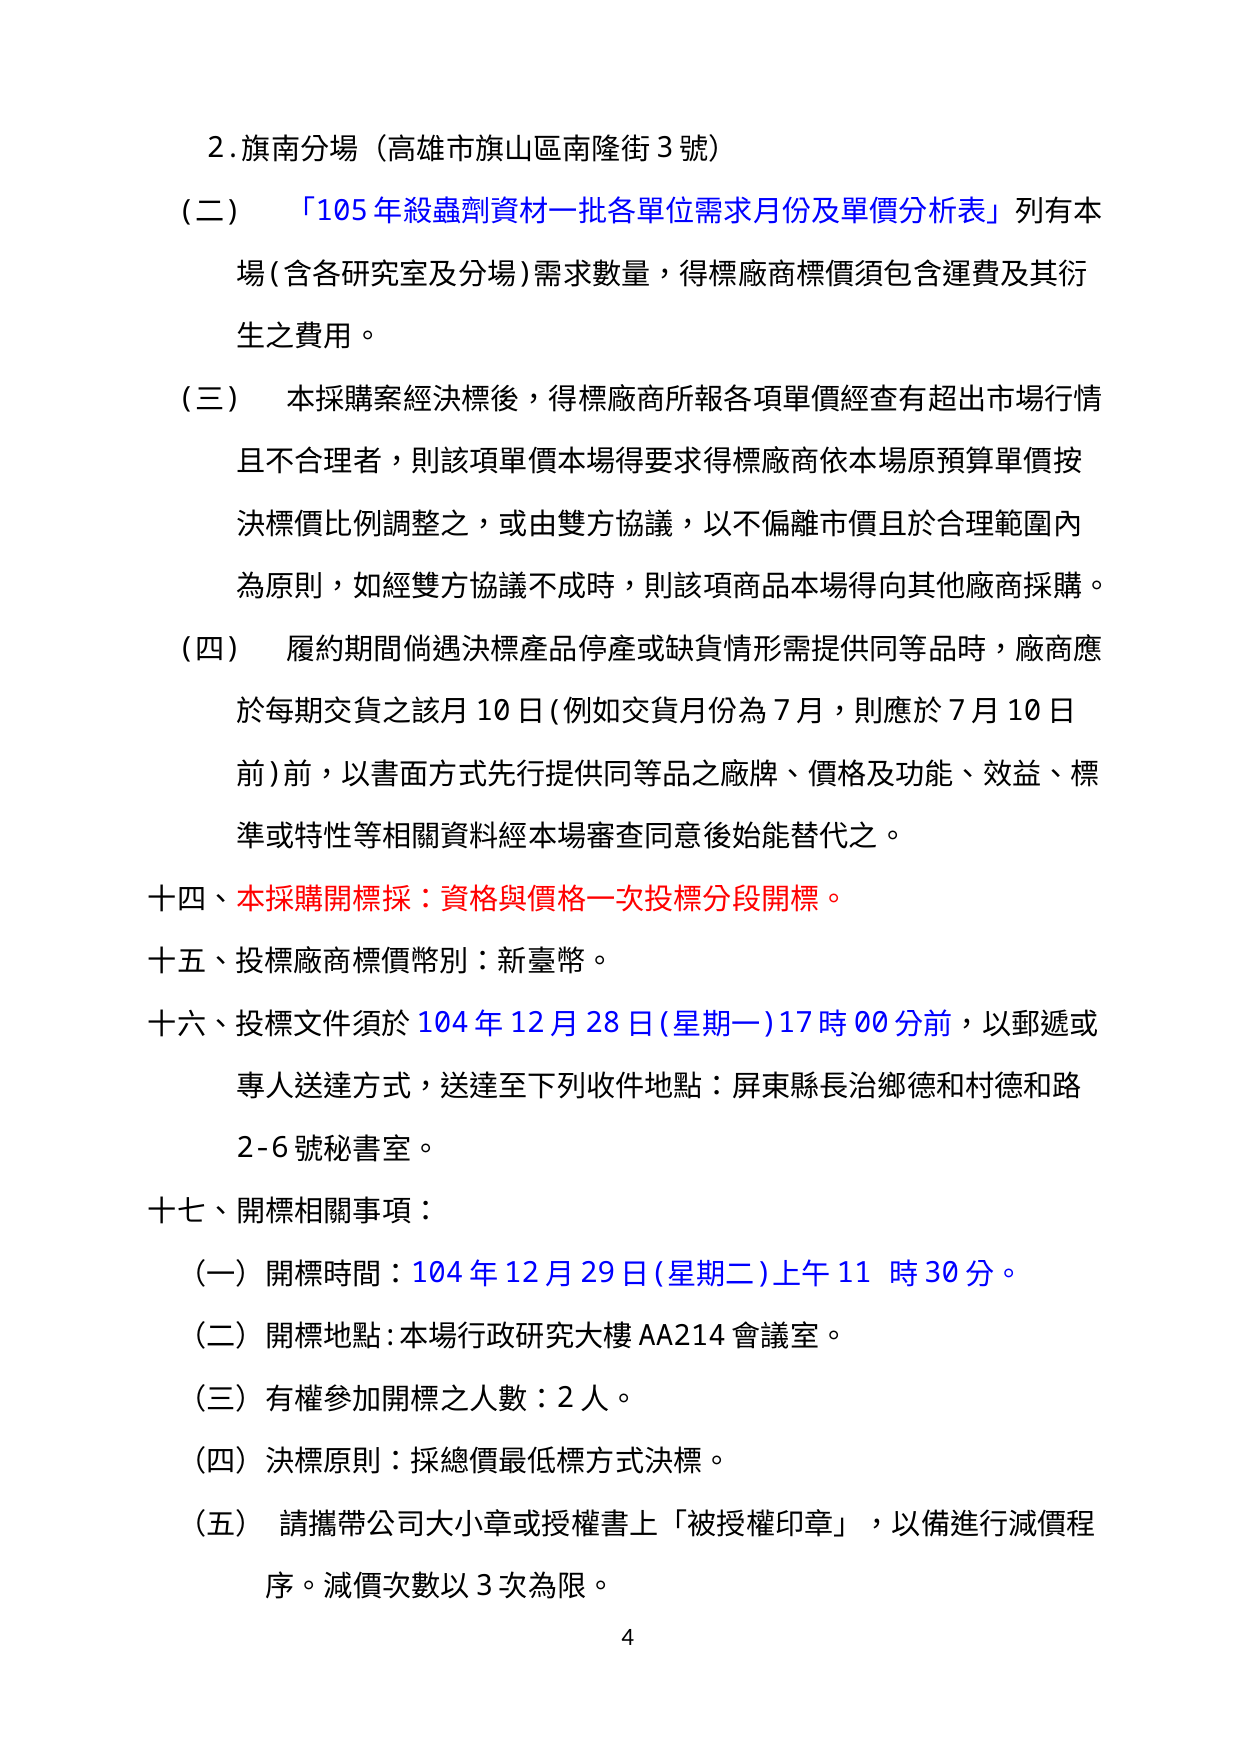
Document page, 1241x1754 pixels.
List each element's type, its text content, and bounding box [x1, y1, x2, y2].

text 十六、投標文件須於104年12月28日(星期一)17時00分前，以郵遞或專人送達方式，送達至下列收件地點：屏東縣長治鄉德和村德和路2-6號秘書室。 [148, 980, 1107, 1167]
text 十四、 本採購開標採：資格與價格一次投標分段開標。 [148, 855, 1107, 917]
text （三）有權參加開標之人數：2人。 [177, 1355, 1107, 1417]
text (三) 本採購案經決標後，得標廠商所報各項單價經查有超出市場行情且不合理者，則該項單價本場得要求得標廠商依本場原預算單價按決標價比例調整之，或由雙方協議，以不偏離市價且於合理範圍內為原則，如經雙方協議不成時，則該項商品本場得向其他廠商採購。 [177, 355, 1107, 605]
text 十五、投標廠商標價幣別：新臺幣。 [148, 917, 1107, 980]
text （二）開標地點:本場行政研究大樓AA214會議室。 [177, 1292, 1107, 1355]
text 2.旗南分場（高雄市旗山區南隆街3號） [207, 105, 1107, 167]
text （五） 請攜帶公司大小章或授權書上「被授權印章」，以備進行減價程序。減價次數以3次為限。 [177, 1480, 1107, 1605]
text (四) 履約期間倘遇決標產品停產或缺貨情形需提供同等品時，廠商應於每期交貨之該月10日(例如交貨月份為7月，則應於7月10日前)前，以書面方式先行提供同等品之廠牌、價格及功能、效益、標準或特性等相關資料經本場審查同意後始能替代之。 [177, 605, 1107, 855]
text （四）決標原則：採總價最低標方式決標。 [177, 1417, 1107, 1480]
text （一）開標時間：104年12月29日(星期二)上午11 時30分。 [177, 1230, 1107, 1292]
text 十七、 開標相關事項： [148, 1167, 1107, 1230]
text (二) 「105年殺蟲劑資材一批各單位需求月份及單價分析表」列有本場(含各研究室及分場)需求數量，得標廠商標價須包含運費及其衍生之費用。 [177, 167, 1107, 355]
